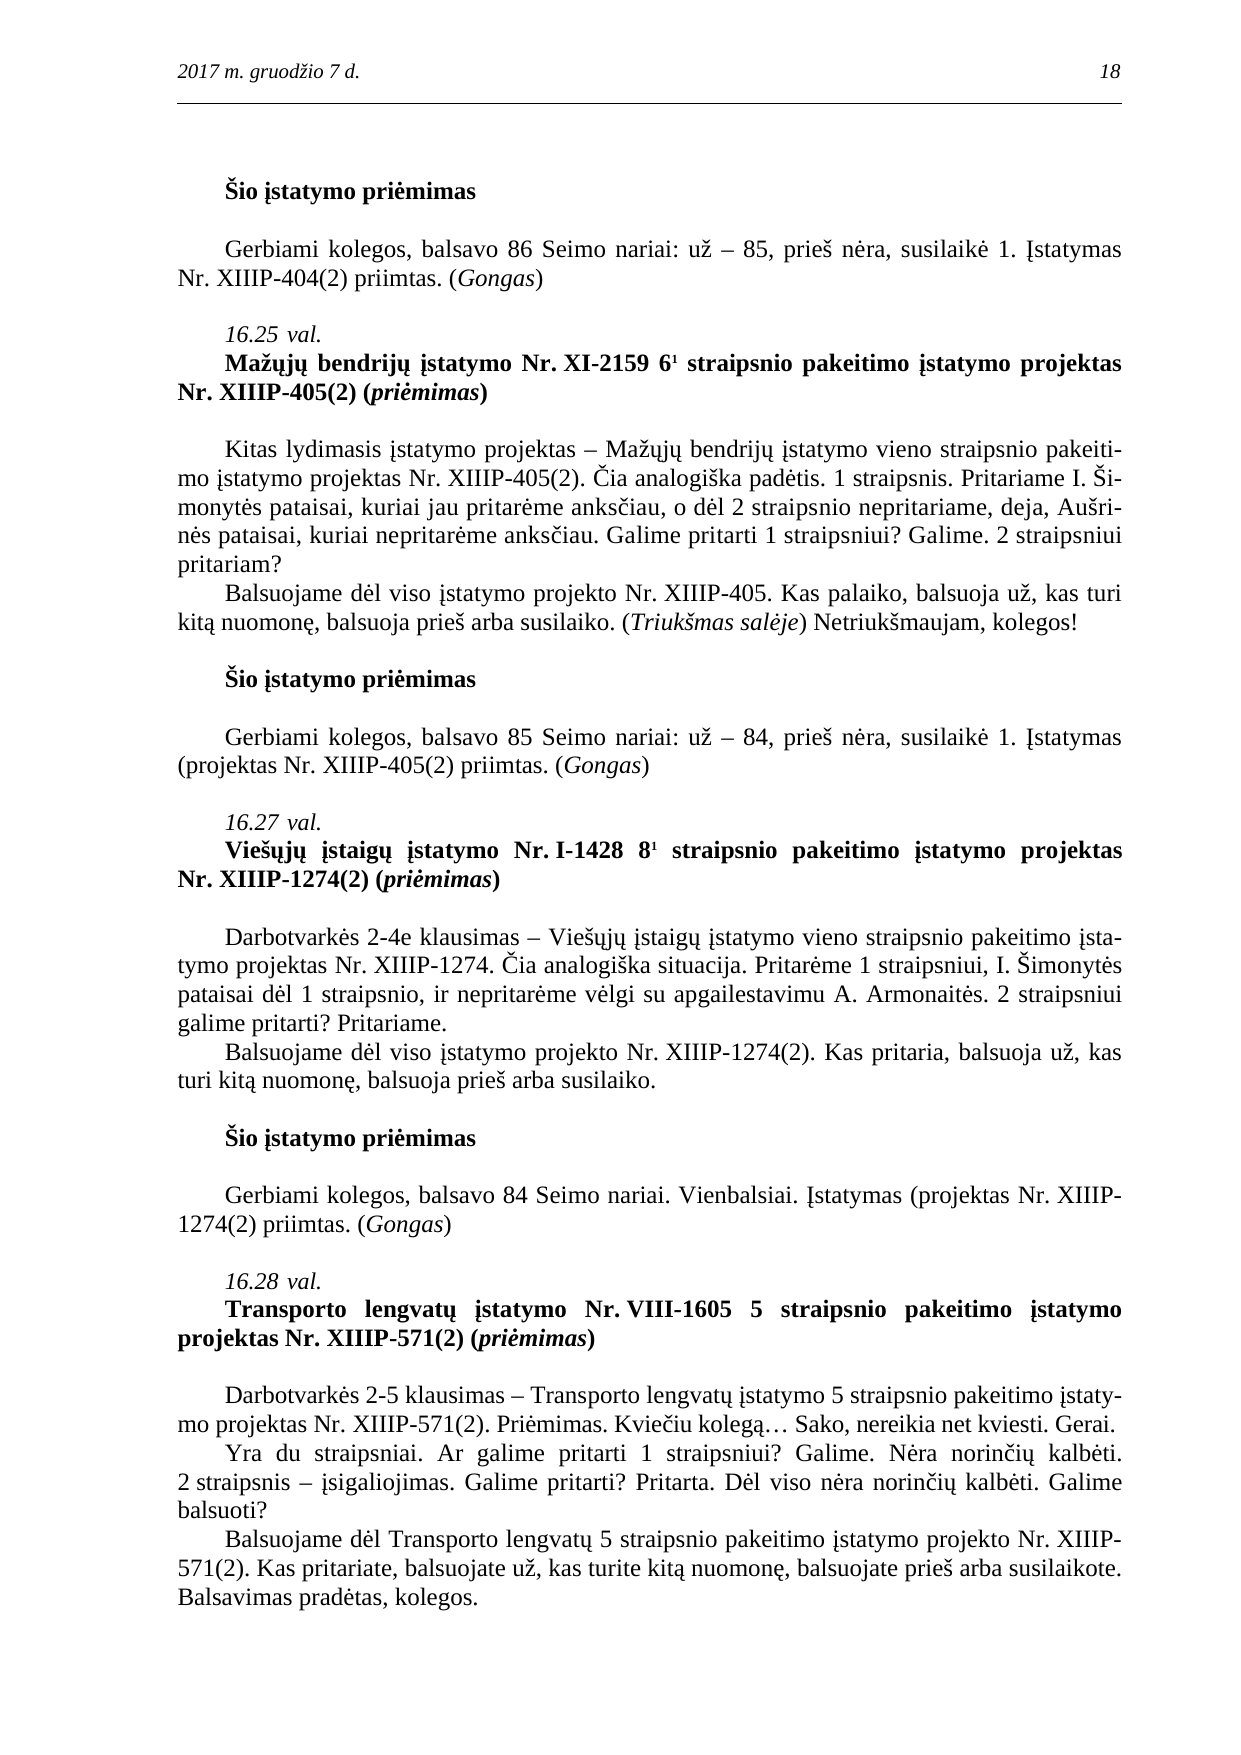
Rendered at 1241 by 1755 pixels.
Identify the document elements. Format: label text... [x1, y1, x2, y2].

text Dar­bo­tvarkės 2-5 klau­si­mas – Trans­por­to leng­va­tų įsta­ty­mo 5 straips­nio pa­kei­ti­mo įsta­ty­mo pro­jek­tas Nr. XIIIP-571(2). Pri­ėmi­mas. Kvie­čiu ko­le­gą… Sa­ko, ne­rei­kia net kvies­ti. Ge­rai. [177, 1381, 1122, 1438]
text 16.27 val. [224, 808, 1122, 835]
text Šio įsta­ty­mo pri­ėmi­mas [177, 664, 1122, 693]
text Šio įsta­ty­mo pri­ėmi­mas [177, 1123, 1122, 1152]
text Bal­suo­ja­me dėl Trans­por­to leng­va­tų 5 straips­nio pa­kei­ti­mo įsta­ty­mo pro­jek­to Nr. XIIIP-571(2). Kas pri­ta­ria­te, bal­suo­ja­te už, kas tu­ri­te ki­tą nuo­mo­nę, bal­suo­ja­te prieš ar­ba su­si­lai­ko­te. Bal­sa­vi­mas pra­dė­tas, ko­le­gos. [177, 1524, 1122, 1611]
text Trans­por­to leng­va­tų įsta­ty­mo Nr. VIII-1605 5 straips­nio pa­kei­ti­mo įsta­ty­mo projek­tas Nr. XIIIP-571(2) (pri­ėmi­mas) [177, 1294, 1122, 1352]
text Ki­tas ly­di­ma­sis įsta­ty­mo pro­jek­tas – Ma­žų­jų ben­dri­jų įsta­ty­mo vie­no straips­nio pa­kei­ti­mo įsta­ty­mo pro­jek­tas Nr. XIIIP-405(2). Čia ana­lo­giš­ka pa­dė­tis. 1 straips­nis. Pri­ta­ria­me I. Ši­mo­ny­tės pa­tai­sai, ku­riai jau pri­ta­rė­me anks­čiau, o dėl 2 straips­nio ne­pri­ta­ria­me, de­ja, Auš­ri­nės pa­tai­sai, ku­riai ne­pri­ta­rė­me anks­čiau. Ga­li­me pri­tar­ti 1 straips­niui? Ga­li­me. 2 straips­niui pri­ta­riam? [177, 434, 1122, 578]
text Bal­suo­ja­me dėl vi­so įsta­ty­mo pro­jek­to Nr. XIIIP-1274(2). Kas pri­ta­ria, bal­suo­ja už, kas tu­ri ki­tą nuo­mo­nę, bal­suo­ja prieš ar­ba su­si­lai­ko. [177, 1037, 1122, 1094]
text 16.25 val. [224, 320, 1122, 348]
text Vie­šų­jų įstai­gų įsta­ty­mo Nr. I-1428 81 straips­nio pa­kei­ti­mo įsta­ty­mo pro­jek­tas Nr. XIIIP-1274(2) (pri­ėmi­mas) [177, 835, 1122, 893]
text Ger­bia­mi ko­le­gos, bal­sa­vo 86 Sei­mo na­riai: už – 85, prieš nė­ra, su­si­lai­kė 1. Įsta­ty­mas Nr. XIIIP-404(2) pri­im­tas. (Gon­gas) [177, 234, 1122, 291]
text Dar­bo­tvarkės 2-4e klau­si­mas – Vie­šų­jų įstai­gų įsta­ty­mo vie­no straips­nio pa­kei­ti­mo įsta­ty­mo pro­jek­tas Nr. XIIIP-1274. Čia ana­lo­giš­ka si­tu­a­ci­ja. Pri­ta­rė­me 1 straips­niui, I. Ši­mo­ny­tės pa­tai­sai dėl 1 straips­nio, ir ne­pri­ta­rė­me vėl­gi su ap­gai­les­ta­vi­mu A. Ar­mo­nai­tės. 2 straips­niui ga­li­me pri­tar­ti? Pri­ta­ria­me. [177, 922, 1122, 1037]
text Yra du straips­niai. Ar ga­li­me pri­tar­ti 1 straips­niui? Ga­li­me. Nė­ra no­rin­čių kal­bė­ti. 2 straips­nis – įsi­ga­lio­ji­mas. Ga­li­me pri­tar­ti? Pri­tar­ta. Dėl vi­so nė­ra no­rin­čių kal­bė­ti. Ga­li­me bal­suo­ti? [177, 1438, 1122, 1524]
text Bal­suo­ja­me dėl vi­so įsta­ty­mo pro­jek­to Nr. XIIIP-405. Kas pa­lai­ko, bal­suo­ja už, kas tu­ri ki­tą nuo­mo­nę, bal­suo­ja prieš ar­ba su­si­lai­ko. (Triukš­mas sa­lė­je) Ne­triukš­mau­jam, ko­le­gos! [177, 578, 1122, 635]
text 16.28 val. [224, 1267, 1122, 1294]
text Ger­bia­mi ko­le­gos, bal­sa­vo 84 Sei­mo na­riai. Vien­bal­siai. Įsta­ty­mas (pro­jek­tas Nr. XIIIP-1274(2) pri­im­tas. (Gon­gas) [177, 1180, 1122, 1238]
text Ma­žų­jų ben­dri­jų įsta­ty­mo Nr. XI-2159 61 straips­nio pa­kei­ti­mo įsta­ty­mo pro­jek­tas Nr. XIIIP-405(2) (pri­ėmi­mas) [177, 348, 1122, 405]
text Ger­bia­mi ko­le­gos, bal­sa­vo 85 Sei­mo na­riai: už – 84, prieš nė­ra, su­si­lai­kė 1. Įsta­ty­mas (pro­jek­tas Nr. XIIIP-405(2) pri­im­tas. (Gon­gas) [177, 722, 1122, 779]
text Šio įsta­ty­mo pri­ėmi­mas [177, 176, 1122, 205]
